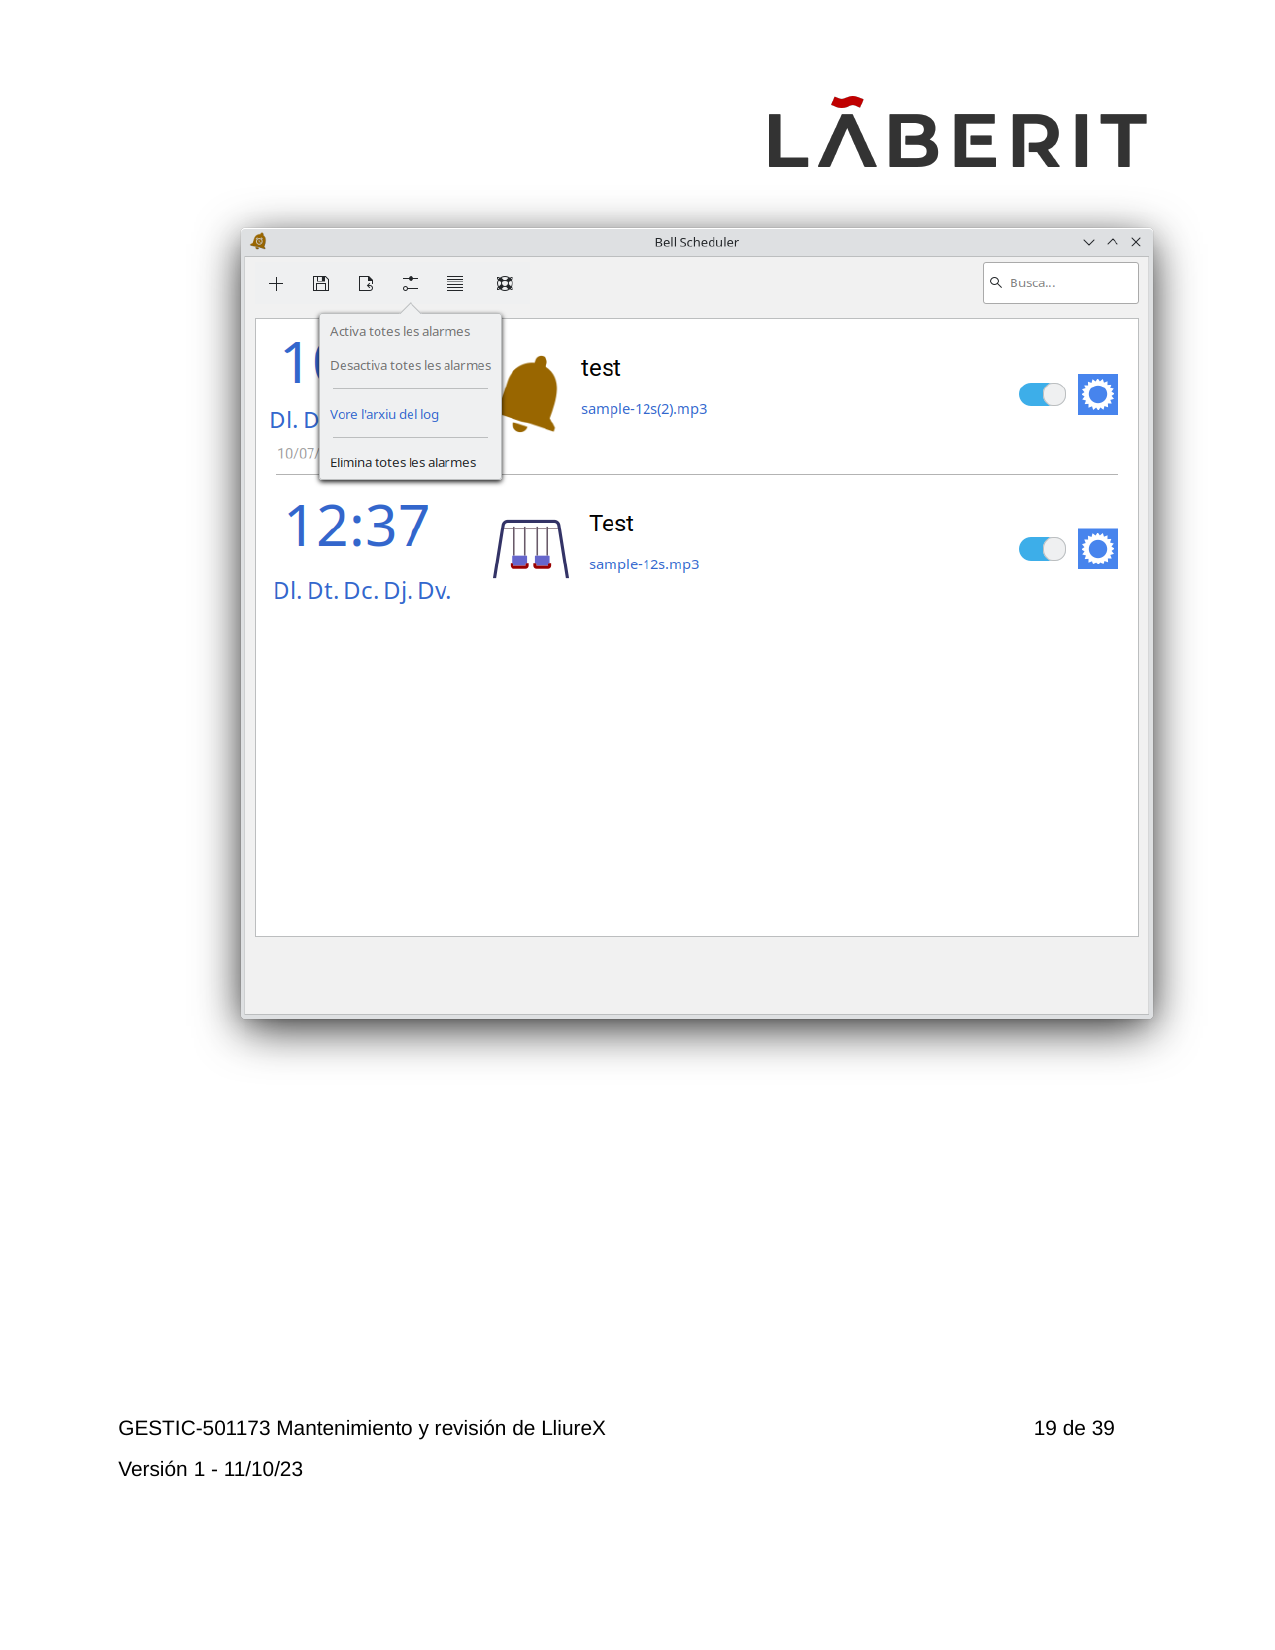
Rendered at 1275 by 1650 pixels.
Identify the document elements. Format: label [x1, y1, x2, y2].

picture [177, 177, 1216, 1093]
picture [769, 96, 1147, 167]
